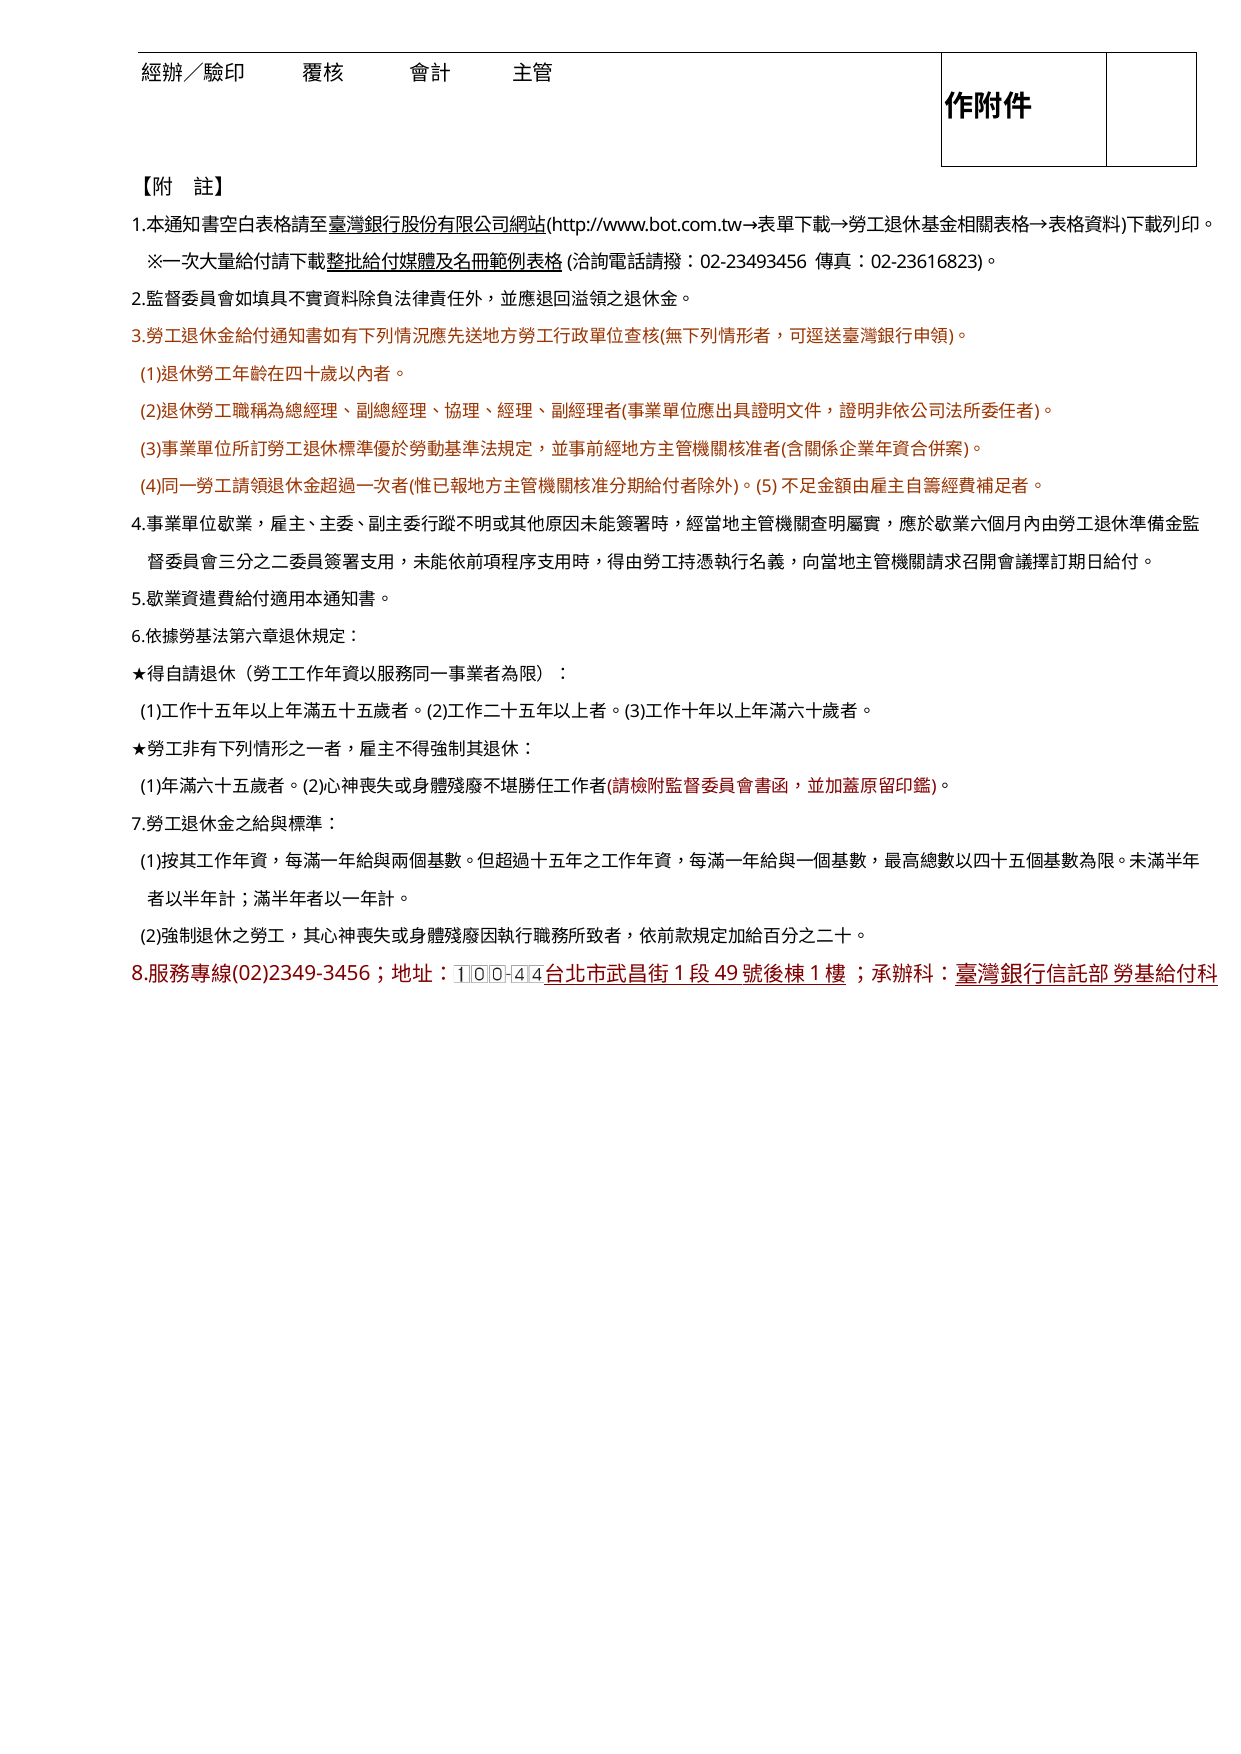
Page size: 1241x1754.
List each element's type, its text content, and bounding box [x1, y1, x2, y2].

text ★勞工非有下列情形之一者，雇主不得強制其退休： [131, 729, 1200, 767]
text ★得自請退休（勞工工作年資以服務同一事業者為限）： [131, 654, 1200, 692]
text (1)退休勞工年齡在四十歲以內者。 [131, 354, 1200, 392]
text (2)強制退休之勞工，其心神喪失或身體殘廢因執行職務所致者，依前款規定加給百分之二十。 [131, 917, 1200, 954]
text 1.本通知書空白表格請至臺灣銀行股份有限公司網站(http://www.bot.com.tw→表單下載→勞工退休基金相關表格→表格資料)下載列印。 [131, 204, 1200, 242]
text 8.服務專線(02)2349-3456；地址：台北市武昌街1段49號後棟1樓 ；承辦科：臺灣銀行信託部 勞基給付科 [131, 954, 1219, 992]
table_cell 經辦∕驗印 覆核 會計 主管 [138, 53, 941, 166]
picture [453, 965, 544, 983]
text 2.監督委員會如填具不實資料除負法律責任外，並應退回溢領之退休金。 [131, 279, 1200, 317]
text (1)按其工作年資，每滿一年給與兩個基數。但超過十五年之工作年資，每滿一年給與一個基數，最高總數以四十五個基數為限。未滿半年者以半年計；滿半年者以一年計。 [131, 842, 1200, 917]
table_cell [1107, 53, 1196, 166]
text ※一次大量給付請下載整批給付媒體及名冊範例表格 (洽詢電話請撥：02-23493456 傳真：02-23616823)。 [131, 242, 1200, 279]
text 【附 註】 [131, 167, 1200, 204]
text 4.事業單位歇業，雇主、主委、副主委行蹤不明或其他原因未能簽署時，經當地主管機關查明屬實，應於歇業六個月內由勞工退休準備金監督委員會三分之二委員簽署支用，未能依前項程序支用時，得由勞工持憑執行名義，向當地主管機關請求召開會議擇訂期日給付。 [131, 504, 1200, 579]
text (4)同一勞工請領退休金超過一次者(惟已報地方主管機關核准分期給付者除外)。(5) 不足金額由雇主自籌經費補足者。 [131, 467, 1200, 504]
text 7.勞工退休金之給與標準： [131, 804, 1200, 842]
text (1)年滿六十五歲者。(2)心神喪失或身體殘廢不堪勝任工作者(請檢附監督委員會書函，並加蓋原留印鑑)。 [131, 767, 1200, 804]
text 3.勞工退休金給付通知書如有下列情況應先送地方勞工行政單位查核(無下列情形者，可逕送臺灣銀行申領)。 [131, 317, 1200, 354]
text 6.依據勞基法第六章退休規定： [131, 617, 1200, 654]
text (2)退休勞工職稱為總經理、副總經理、協理、經理、副經理者(事業單位應出具證明文件，證明非依公司法所委任者)。 [131, 392, 1200, 429]
text (1)工作十五年以上年滿五十五歲者。(2)工作二十五年以上者。(3)工作十年以上年滿六十歲者。 [131, 692, 1200, 729]
text 5.歇業資遣費給付適用本通知書。 [131, 579, 1200, 617]
text (3)事業單位所訂勞工退休標準優於勞動基準法規定，並事前經地方主管機關核准者(含關係企業年資合併案)。 [131, 429, 1200, 467]
table_cell 作附件 [942, 53, 1106, 166]
